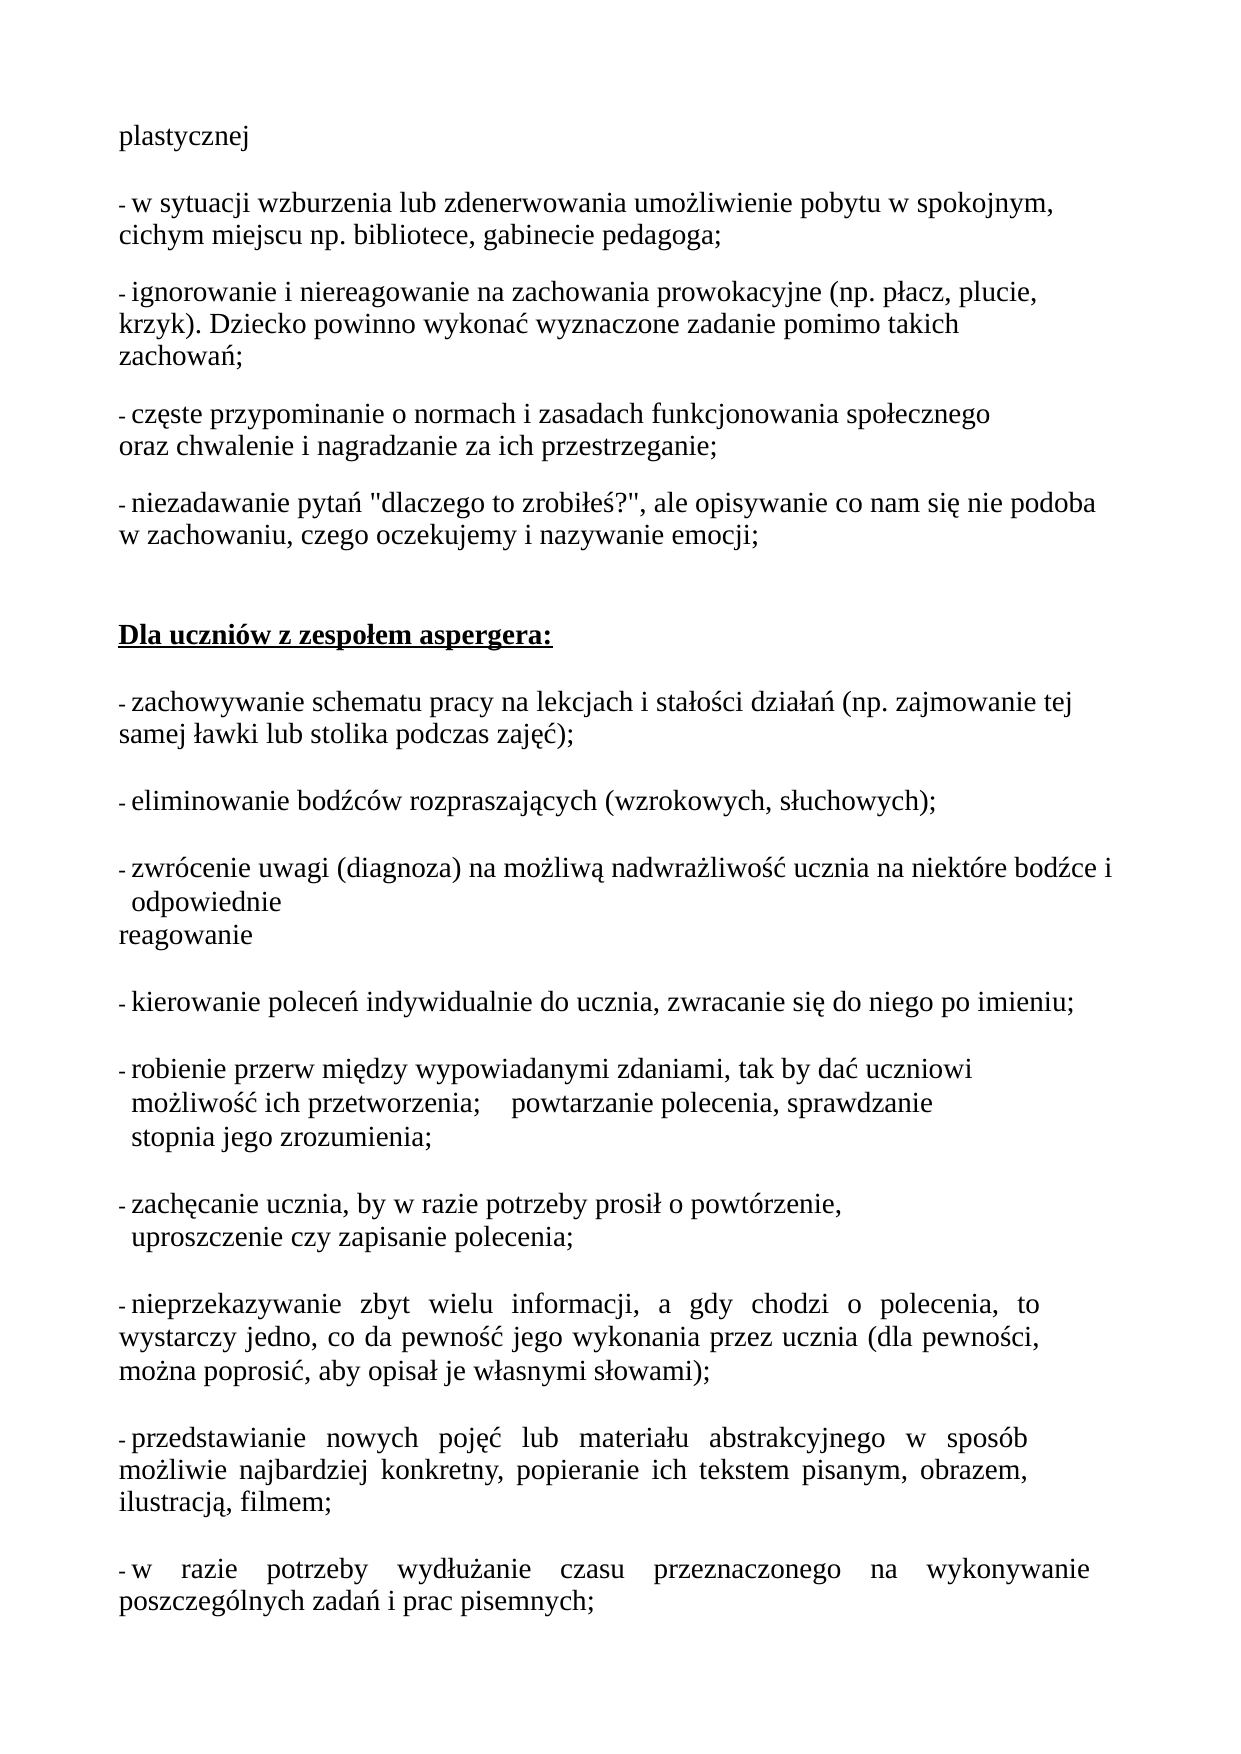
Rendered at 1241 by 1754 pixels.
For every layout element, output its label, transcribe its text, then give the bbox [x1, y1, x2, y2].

list przedstawianie nowych pojęć lub materiału abstrakcyjnego w sposób możliwie najbardziej konkretny, popieranie ich tekstem pisanym, obrazem, ilustracją, filmem; [118, 1420, 1028, 1517]
list robienie przerw między wypowiadanymi zdaniami, tak by dać uczniowi możliwość ich przetworzenia; powtarzanie polecenia, sprawdzanie stopnia jego zrozumienia; [118, 1052, 980, 1152]
list w sytuacji wzburzenia lub zdenerwowania umożliwienie pobytu w spokojnym, cichym miejscu np. bibliotece, gabinecie pedagoga; [118, 185, 1095, 251]
list zwrócenie uwagi (diagnoza) na możliwą nadwrażliwość ucznia na niektóre bodźce i odpowiednie [118, 850, 1122, 917]
list niezadawanie pytań "dlaczego to zrobiłeś?", ale opisywanie co nam się nie podoba w zachowaniu, czego oczekujemy i nazywanie emocji; [118, 485, 1103, 550]
list nieprzekazywanie zbyt wielu informacji, a gdy chodzi o polecenia, to wystarczy jedno, co da pewność jego wykonania przez ucznia (dla pewności, można poprosić, aby opisał je własnymi słowami); [118, 1286, 1041, 1386]
list  [118, 1152, 980, 1186]
list częste przypominanie o normach i zasadach funkcjonowania społecznego oraz chwalenie i nagradzanie za ich przestrzeganie; [118, 396, 1026, 461]
list plastycznej [118, 118, 1094, 152]
list eliminowanie bodźców rozpraszających (wzrokowych, słuchowych); [118, 783, 1122, 817]
list kierowanie poleceń indywidualnie do ucznia, zwracanie się do niego po imieniu; [118, 984, 1122, 1018]
list w razie potrzeby wydłużanie czasu przeznaczonego na wykonywanie poszczególnych zadań i prac pisemnych; [118, 1551, 1091, 1616]
list zachowywanie schematu pracy na lekcjach i stałości działań (np. zajmowanie tej samej ławki lub stolika podczas zajęć); [118, 684, 1080, 750]
text Dla uczniów z zespołem aspergera: [118, 617, 1103, 651]
list zachęcanie ucznia, by w razie potrzeby prosił o powtórzenie, uproszczenie czy zapisanie polecenia; [118, 1186, 980, 1253]
text reagowanie [118, 917, 1049, 951]
list ignorowanie i niereagowanie na zachowania prowokacyjne (np. płacz, plucie, krzyk). Dziecko powinno wykonać wyznaczone zadanie pomimo takich zachowań; [118, 274, 1047, 372]
